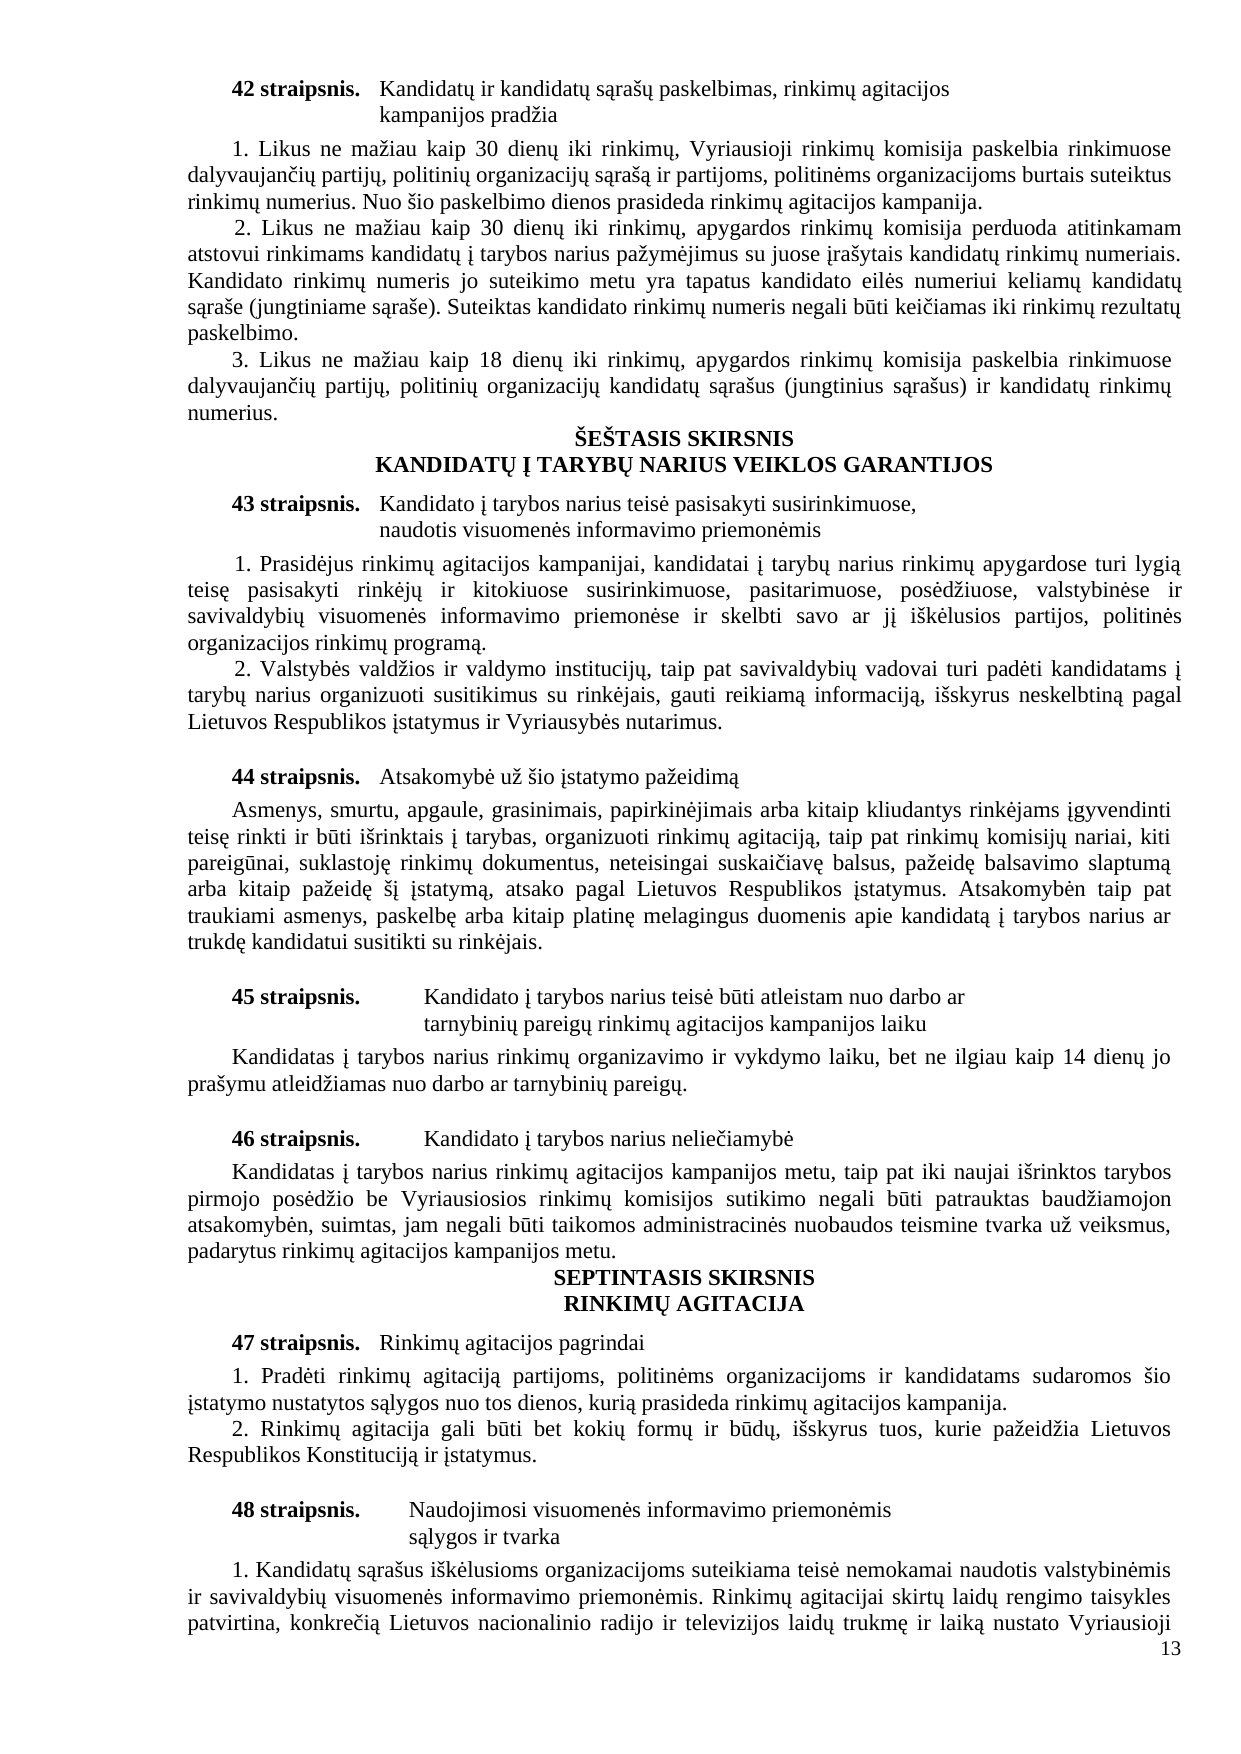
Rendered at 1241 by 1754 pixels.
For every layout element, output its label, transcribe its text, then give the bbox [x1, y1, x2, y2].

text 1. Kandidatų sąrašus iškėlusioms organizacijoms suteikiama teisė nemokamai naudotis valstybinėmis ir savivaldybių visuomenės informavimo priemonėmis. Rinkimų agitacijai skirtų laidų rengimo taisykles patvirtina, konkrečią Lietuvos nacionalinio radijo ir televizijos laidų trukmę ir laiką nustato Vyriausioji [187, 1556, 1173, 1635]
text 47 straipsnis. Rinkimų agitacijos pagrindai [232, 1328, 966, 1355]
text 3. Likus ne mažiau kaip 18 dienų iki rinkimų, apygardos rinkimų komisija paskelbia rinkimuose dalyvaujančių partijų, politinių organizacijų kandidatų sąrašus (jungtinius sąrašus) ir kandidatų rinkimų numerius. [187, 346, 1173, 425]
text SEPTINTASIS SKIRSNIS [187, 1264, 1181, 1290]
text 43 straipsnis. Kandidato į tarybos narius teisė pasisakyti susirinkimuose, naudotis visuomenės informavimo priemonėmis [232, 489, 966, 542]
text 1. Pradėti rinkimų agitaciją partijoms, politinėms organizacijoms ir kandidatams sudaromos šio įstatymo nustatytos sąlygos nuo tos dienos, kurią prasideda rinkimų agitacijos kampanija. [187, 1362, 1173, 1415]
text 42 straipsnis. Kandidatų ir kandidatų sąrašų paskelbimas, rinkimų agitacijos kampanijos pradžia [232, 75, 966, 128]
text ŠEŠTASIS SKIRSNIS [187, 425, 1181, 451]
text Kandidatas į tarybos narius rinkimų agitacijos kampanijos metu, taip pat iki naujai išrinktos tarybos pirmojo posėdžio be Vyriausiosios rinkimų komisijos sutikimo negali būti patrauktas baudžiamojon atsakomybėn, suimtas, jam negali būti taikomos administracinės nuobaudos teismine tvarka už veiksmus, padarytus rinkimų agitacijos kampanijos metu. [187, 1158, 1173, 1264]
text 48 straipsnis. Naudojimosi visuomenės informavimo priemonėmis sąlygos ir tvarka [232, 1496, 966, 1549]
text Kandidatas į tarybos narius rinkimų organizavimo ir vykdymo laiku, bet ne ilgiau kaip 14 dienų jo prašymu atleidžiamas nuo darbo ar tarnybinių pareigų. [187, 1043, 1173, 1096]
text Asmenys, smurtu, apgaule, grasinimais, papirkinėjimais arba kitaip kliudantys rinkėjams įgyvendinti teisę rinkti ir būti išrinktais į tarybas, organizuoti rinkimų agitaciją, taip pat rinkimų komisijų nariai, kiti pareigūnai, suklastoję rinkimų dokumentus, neteisingai suskaičiavę balsus, pažeidę balsavimo slaptumą arba kitaip pažeidę šį įstatymą, atsako pagal Lietuvos Respublikos įstatymus. Atsakomybėn taip pat traukiami asmenys, paskelbę arba kitaip platinę melagingus duomenis apie kandidatą į tarybos narius ar trukdę kandidatui susitikti su rinkėjais. [187, 796, 1173, 954]
text 45 straipsnis. Kandidato į tarybos narius teisė būti atleistam nuo darbo ar tarnybinių pareigų rinkimų agitacijos kampanijos laiku [232, 983, 966, 1036]
text 1. Prasidėjus rinkimų agitacijos kampanijai, kandidatai į tarybų narius rinkimų apygardose turi lygią teisę pasisakyti rinkėjų ir kitokiuose susirinkimuose, pasitarimuose, posėdžiuose, valstybinėse ir savivaldybių visuomenės informavimo priemonėse ir skelbti savo ar jį iškėlusios partijos, politinės organizacijos rinkimų programą. [187, 549, 1183, 655]
text KANDIDATŲ Į TARYBŲ NARIUS VEIKLOS GARANTIJOS [187, 451, 1181, 478]
text 1. Likus ne mažiau kaip 30 dienų iki rinkimų, Vyriausioji rinkimų komisija paskelbia rinkimuose dalyvaujančių partijų, politinių organizacijų sąrašą ir partijoms, politinėms organizacijoms burtais suteiktus rinkimų numerius. Nuo šio paskelbimo dienos prasideda rinkimų agitacijos kampanija. [187, 135, 1173, 214]
text 44 straipsnis. Atsakomybė už šio įstatymo pažeidimą [232, 763, 966, 789]
text 46 straipsnis. Kandidato į tarybos narius neliečiamybė [232, 1125, 966, 1151]
text 2. Likus ne mažiau kaip 30 dienų iki rinkimų, apygardos rinkimų komisija perduoda atitinkamam atstovui rinkimams kandidatų į tarybos narius pažymėjimus su juose įrašytais kandidatų rinkimų numeriais. Kandidato rinkimų numeris jo suteikimo metu yra tapatus kandidato eilės numeriui keliamų kandidatų sąraše (jungtiniame sąraše). Suteiktas kandidato rinkimų numeris negali būti keičiamas iki rinkimų rezultatų paskelbimo. [187, 214, 1183, 346]
text RINKIMŲ AGITACIJA [187, 1290, 1181, 1317]
text 2. Rinkimų agitacija gali būti bet kokių formų ir būdų, išskyrus tuos, kurie pažeidžia Lietuvos Respublikos Konstituciją ir įstatymus. [187, 1415, 1173, 1468]
text 2. Valstybės valdžios ir valdymo institucijų, taip pat savivaldybių vadovai turi padėti kandidatams į tarybų narius organizuoti susitikimus su rinkėjais, gauti reikiamą informaciją, išskyrus neskelbtiną pagal Lietuvos Respublikos įstatymus ir Vyriausybės nutarimus. [187, 655, 1183, 734]
